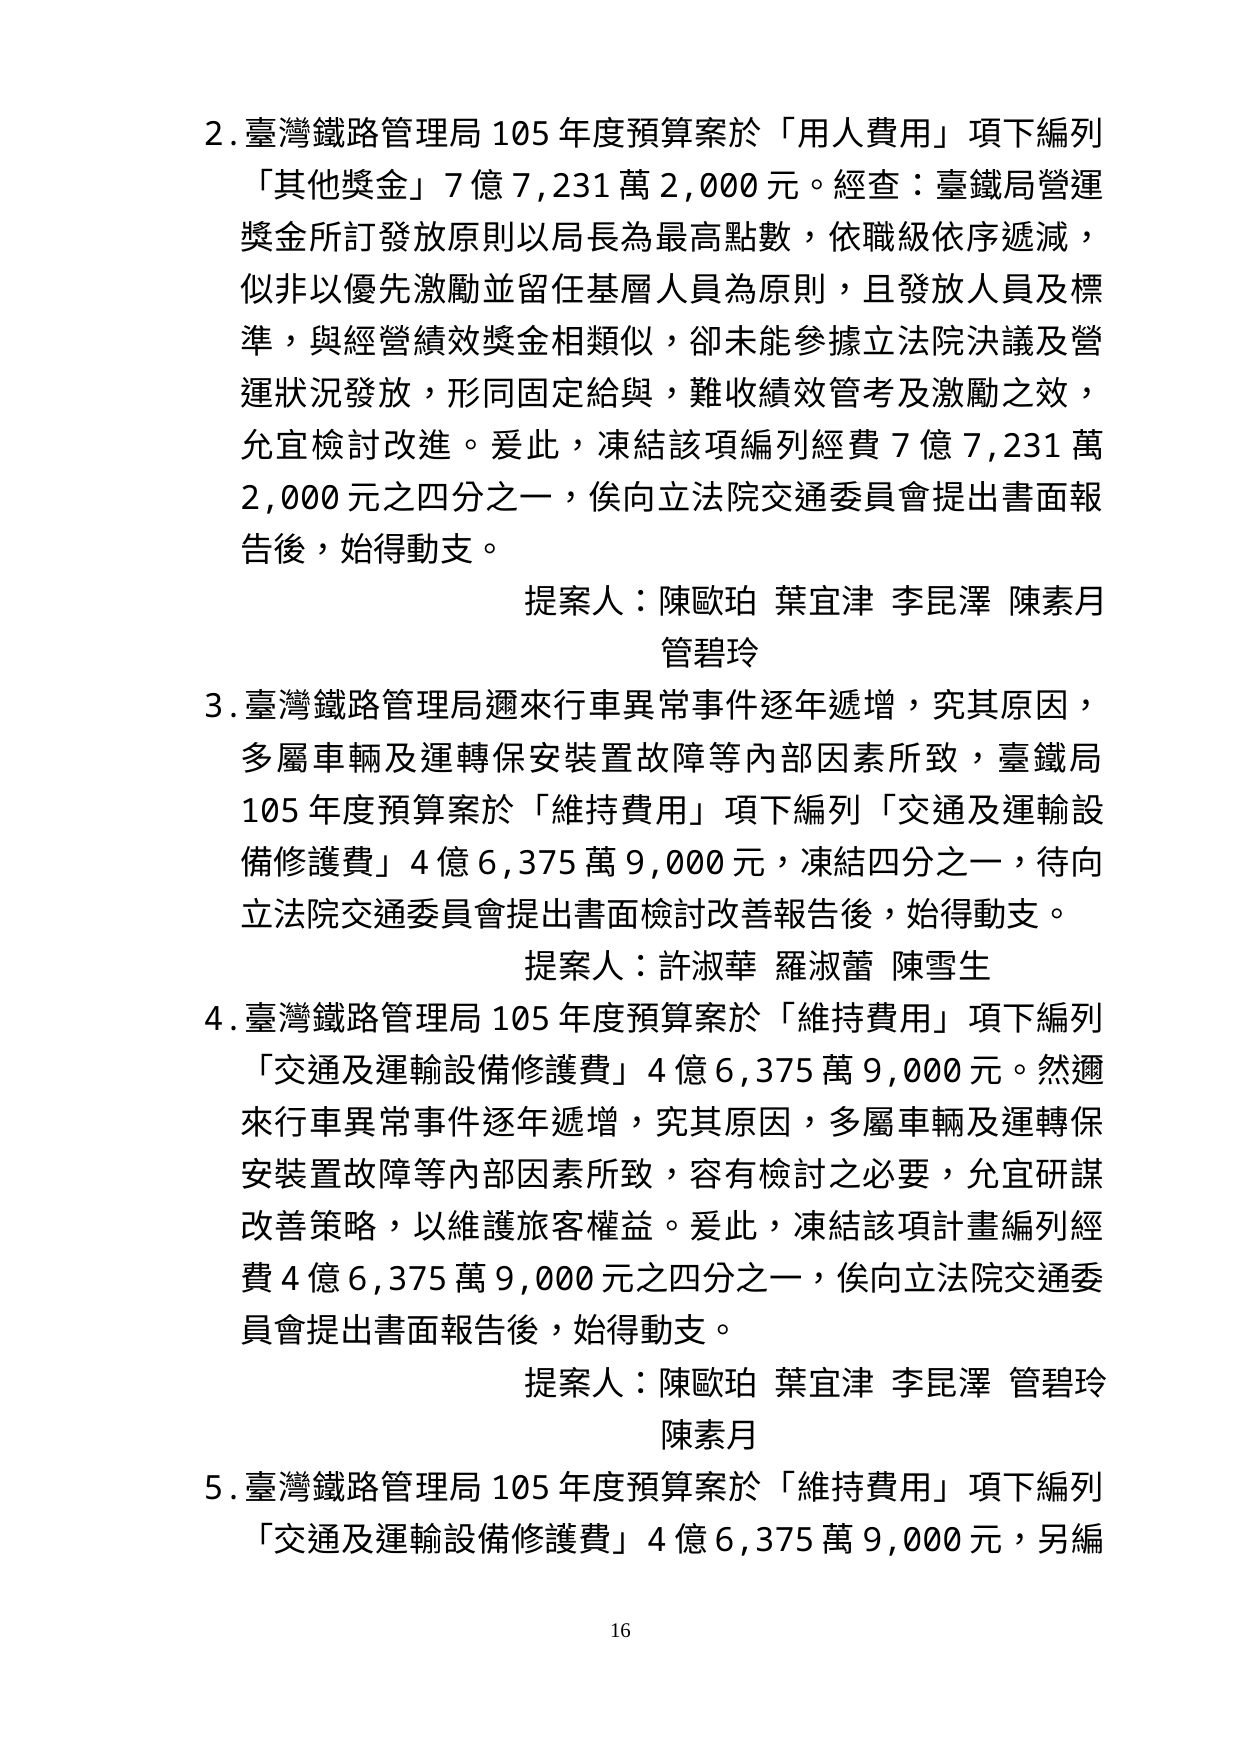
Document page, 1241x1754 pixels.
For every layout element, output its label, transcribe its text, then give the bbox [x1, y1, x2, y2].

text 提案人：陳歐珀 葉宜津 李昆澤 陳素月管碧玲 [524, 572, 1119, 676]
text 2.臺灣鐵路管理局105年度預算案於「用人費用」項下編列「其他獎金」7億7,231萬2,000元。經查：臺鐵局營運獎金所訂發放原則以局長為最高點數，依職級依序遞減，似非以優先激勵並留任基層人員為原則，且發放人員及標準，與經營績效獎金相類似，卻未能參據立法院決議及營運狀況發放，形同固定給與，難收績效管考及激勵之效，允宜檢討改進。爰此，凍結該項編列經費7億7,231萬2,000元之四分之一，俟向立法院交通委員會提出書面報告後，始得動支。 [203, 103, 1104, 572]
text 3.臺灣鐵路管理局邇來行車異常事件逐年遞增，究其原因，多屬車輛及運轉保安裝置故障等內部因素所致，臺鐵局105年度預算案於「維持費用」項下編列「交通及運輸設備修護費」4億6,375萬9,000元，凍結四分之一，待向立法院交通委員會提出書面檢討改善報告後，始得動支。 [203, 676, 1104, 937]
text 4.臺灣鐵路管理局105年度預算案於「維持費用」項下編列「交通及運輸設備修護費」4億6,375萬9,000元。然邇來行車異常事件逐年遞增，究其原因，多屬車輛及運轉保安裝置故障等內部因素所致，容有檢討之必要，允宜研謀改善策略，以維護旅客權益。爰此，凍結該項計畫編列經費4億6,375萬9,000元之四分之一，俟向立法院交通委員會提出書面報告後，始得動支。 [203, 989, 1104, 1353]
text 提案人：陳歐珀 葉宜津 李昆澤 管碧玲陳素月 [524, 1353, 1119, 1457]
text 5.臺灣鐵路管理局105年度預算案於「維持費用」項下編列「交通及運輸設備修護費」4億6,375萬9,000元，另編 [203, 1457, 1104, 1562]
text 提案人：許淑華 羅淑蕾 陳雪生 [524, 937, 1119, 989]
